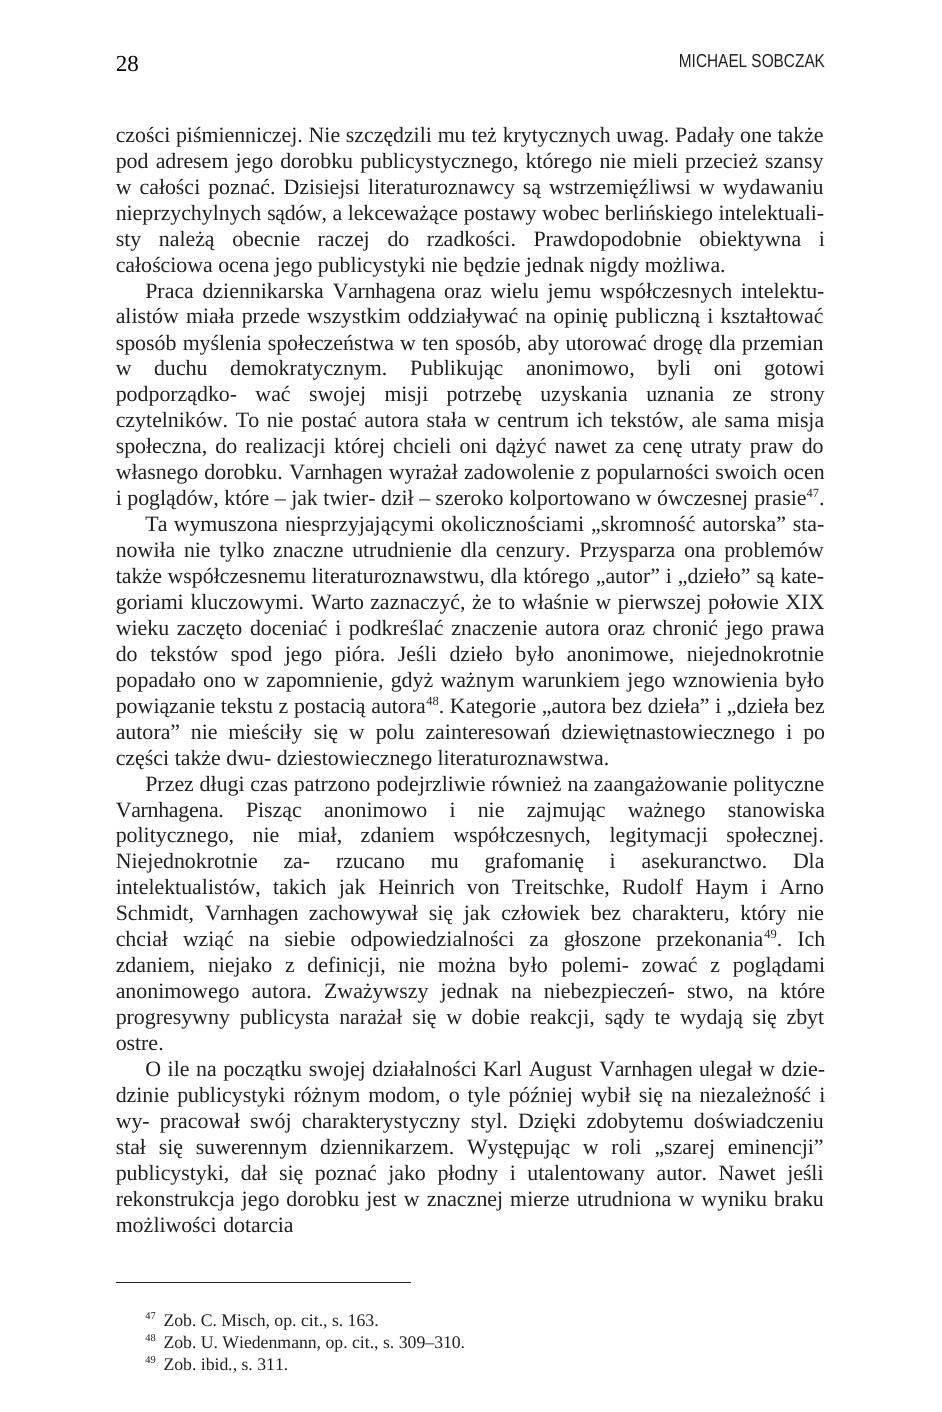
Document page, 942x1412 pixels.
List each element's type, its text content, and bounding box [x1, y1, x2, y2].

text O ile na początku swojej działalności Karl August Varnhagen ulegał w dzie- dzinie publicystyki różnym modom, o tyle później wybił się na niezależność i wy- pracował swój charakterystyczny styl. Dzięki zdobytemu doświadczeniu stał się suwerennym dziennikarzem. Występując w roli „szarej eminencji” publicystyki, dał się poznać jako płodny i utalentowany autor. Nawet jeśli rekonstrukcja jego dorobku jest w znacznej mierze utrudniona w wyniku braku możliwości dotarcia [116, 1056, 825, 1237]
text 48 Zob. U. Wiedenmann, op. cit., s. 309–310. [145, 1332, 835, 1352]
text 49 Zob. ibid., s. 311. [145, 1354, 835, 1374]
text Ta wymuszona niesprzyjającymi okolicznościami „skromność autorska” sta- nowiła nie tylko znaczne utrudnienie dla cenzury. Przysparza ona problemów także współczesnemu literaturoznawstwu, dla którego „autor” i „dzieło” są kate- goriami kluczowymi. Warto zaznaczyć, że to właśnie w pierwszej połowie XIX wieku zaczęto doceniać i podkreślać znaczenie autora oraz chronić jego prawa do tekstów spod jego pióra. Jeśli dzieło było anonimowe, niejednokrotnie popadało ono w zapomnienie, gdyż ważnym warunkiem jego wznowienia było powiązanie tekstu z postacią autora48. Kategorie „autora bez dzieła” i „dzieła bez autora” nie mieściły się w polu zainteresowań dziewiętnastowiecznego i po części także dwu- dziestowiecznego literaturoznawstwa. [116, 511, 825, 770]
text czości piśmienniczej. Nie szczędzili mu też krytycznych uwag. Padały one także pod adresem jego dorobku publicystycznego, którego nie mieli przecież szansy w całości poznać. Dzisiejsi literaturoznawcy są wstrzemięźliwsi w wydawaniu nieprzychylnych sądów, a lekceważące postawy wobec berlińskiego intelektuali- sty należą obecnie raczej do rzadkości. Prawdopodobnie obiektywna i całościowa ocena jego publicystyki nie będzie jednak nigdy możliwa. [116, 122, 825, 277]
text Praca dziennikarska Varnhagena oraz wielu jemu współczesnych intelektu- alistów miała przede wszystkim oddziaływać na opinię publiczną i kształtować sposób myślenia społeczeństwa w ten sposób, aby utorować drogę dla przemian w duchu demokratycznym. Publikując anonimowo, byli oni gotowi podporządko- wać swojej misji potrzebę uzyskania uznania ze strony czytelników. To nie postać autora stała w centrum ich tekstów, ale sama misja społeczna, do realizacji której chcieli oni dążyć nawet za cenę utraty praw do własnego dorobku. Varnhagen wyrażał zadowolenie z popularności swoich ocen i poglądów, które – jak twier- dził – szeroko kolportowano w ówczesnej prasie47. [116, 278, 825, 510]
text Przez długi czas patrzono podejrzliwie również na zaangażowanie polityczne Varnhagena. Pisząc anonimowo i nie zajmując ważnego stanowiska politycznego, nie miał, zdaniem współczesnych, legitymacji społecznej. Niejednokrotnie za- rzucano mu grafomanię i asekuranctwo. Dla intelektualistów, takich jak Heinrich von Treitschke, Rudolf Haym i Arno Schmidt, Varnhagen zachowywał się jak człowiek bez charakteru, który nie chciał wziąć na siebie odpowiedzialności za głoszone przekonania49. Ich zdaniem, niejako z definicji, nie można było polemi- zować z poglądami anonimowego autora. Zważywszy jednak na niebezpieczeń- stwo, na które progresywny publicysta narażał się w dobie reakcji, sądy te wydają się zbyt ostre. [116, 771, 825, 1055]
text 47 Zob. C. Misch, op. cit., s. 163. [145, 1310, 835, 1331]
